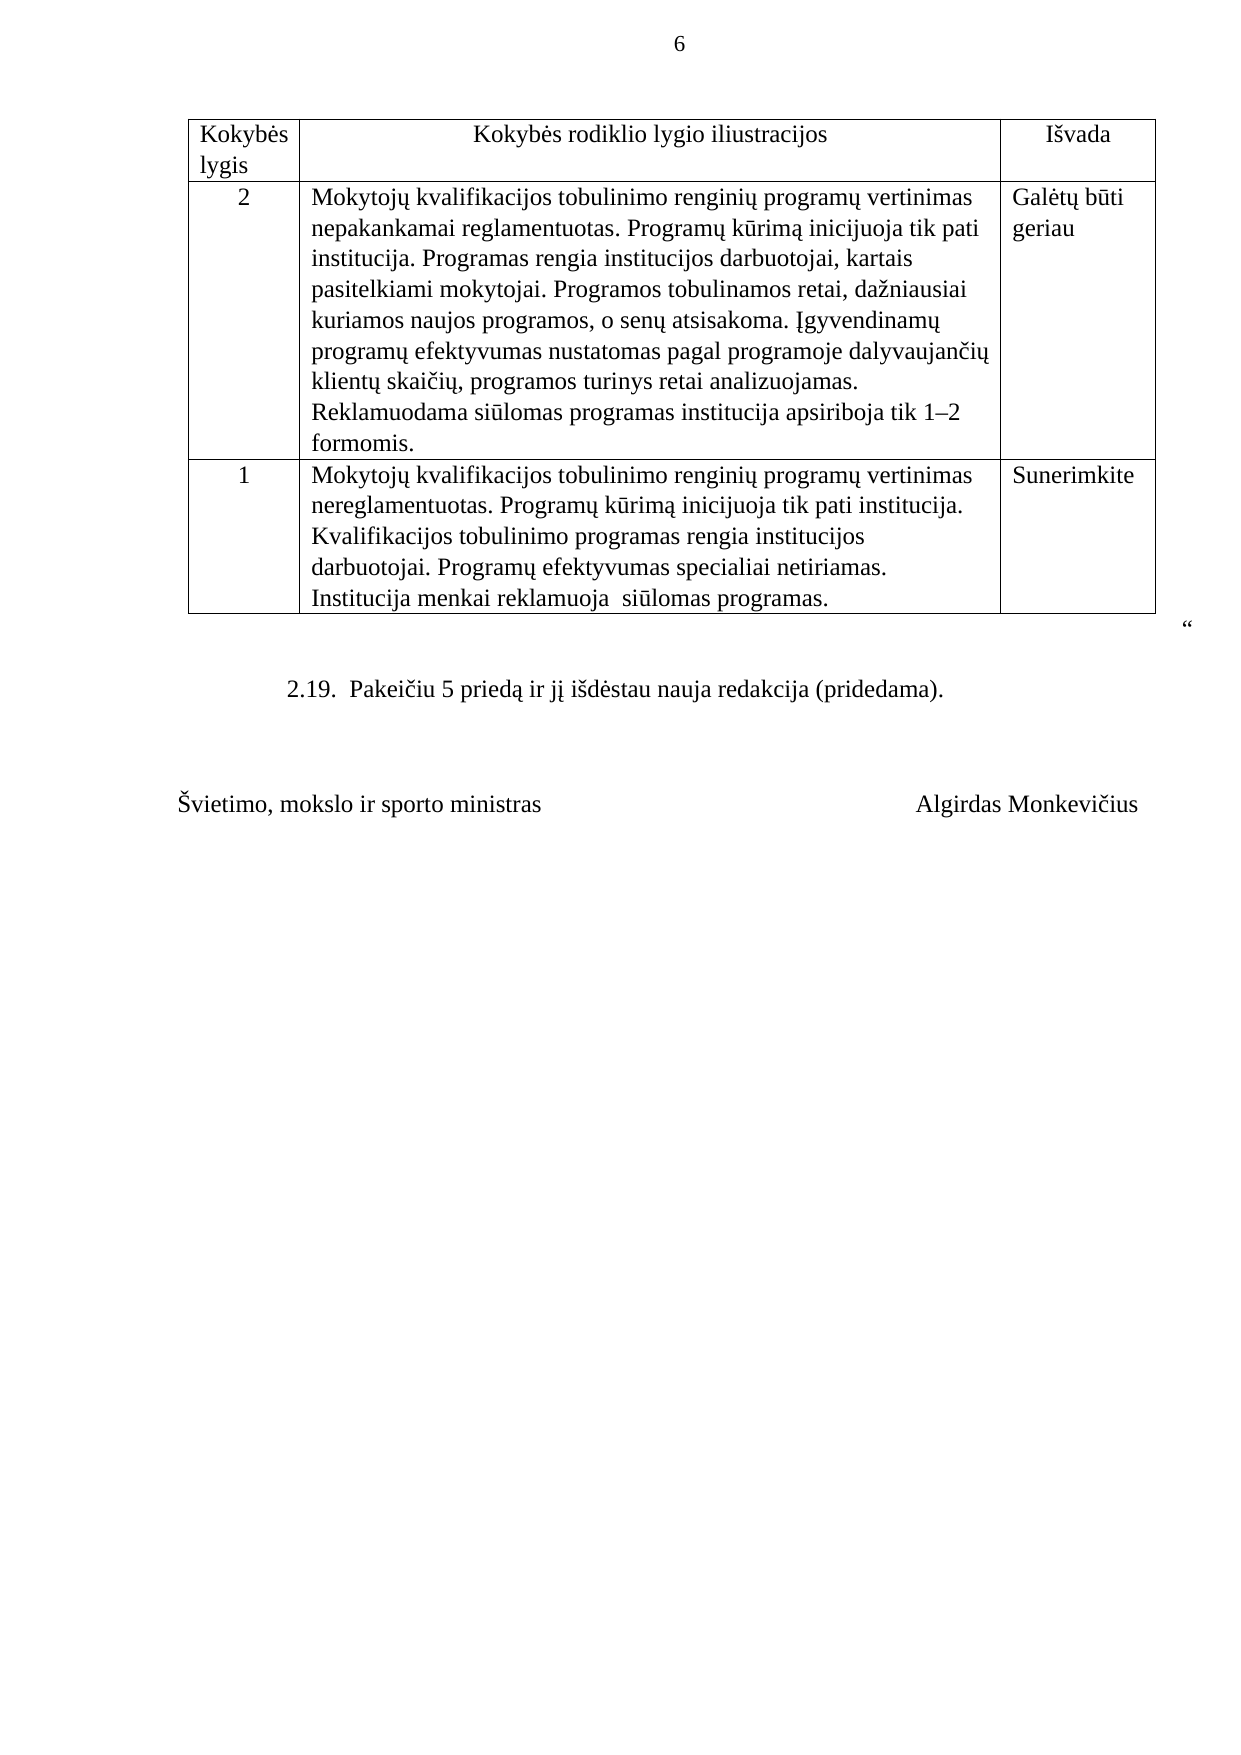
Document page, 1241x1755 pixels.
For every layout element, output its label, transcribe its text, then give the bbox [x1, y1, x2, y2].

table_cell Sunerimkite [1001, 460, 1155, 613]
text Švietimo, mokslo ir sporto ministras Algirdas Monkevičius [177, 789, 1182, 818]
table_header Kokybės lygis [189, 120, 299, 181]
table_cell Galėtų būti geriau [1001, 182, 1155, 459]
text “ [177, 614, 1182, 643]
table_header Kokybės rodiklio lygio iliustracijos [300, 120, 1000, 181]
table_cell 2 [189, 182, 299, 459]
text 2.19. Pakeičiu 5 priedą ir jį išdėstau nauja redakcija (pridedama). [177, 674, 1182, 703]
table_cell Mokytojų kvalifikacijos tobulinimo renginių programų vertinimas nepakankamai reglamentuotas. Programų kūrimą inicijuoja tik pati institucija. Programas rengia institucijos darbuotojai, kartais pasitelkiami mokytojai. Programos tobulinamos retai, dažniausiai kuriamos naujos programos, o senų atsisakoma. Įgyvendinamų programų efektyvumas nustatomas pagal programoje dalyvaujančių klientų skaičių, programos turinys retai analizuojamas. Reklamuodama siūlomas programas institucija apsiriboja tik 1–2 formomis. [300, 182, 1000, 459]
table_cell Mokytojų kvalifikacijos tobulinimo renginių programų vertinimas nereglamentuotas. Programų kūrimą inicijuoja tik pati institucija. Kvalifikacijos tobulinimo programas rengia institucijos darbuotojai. Programų efektyvumas specialiai netiriamas. Institucija menkai reklamuoja siūlomas programas. [300, 460, 1000, 613]
table_header Išvada [1001, 120, 1155, 181]
table_cell 1 [189, 460, 299, 613]
